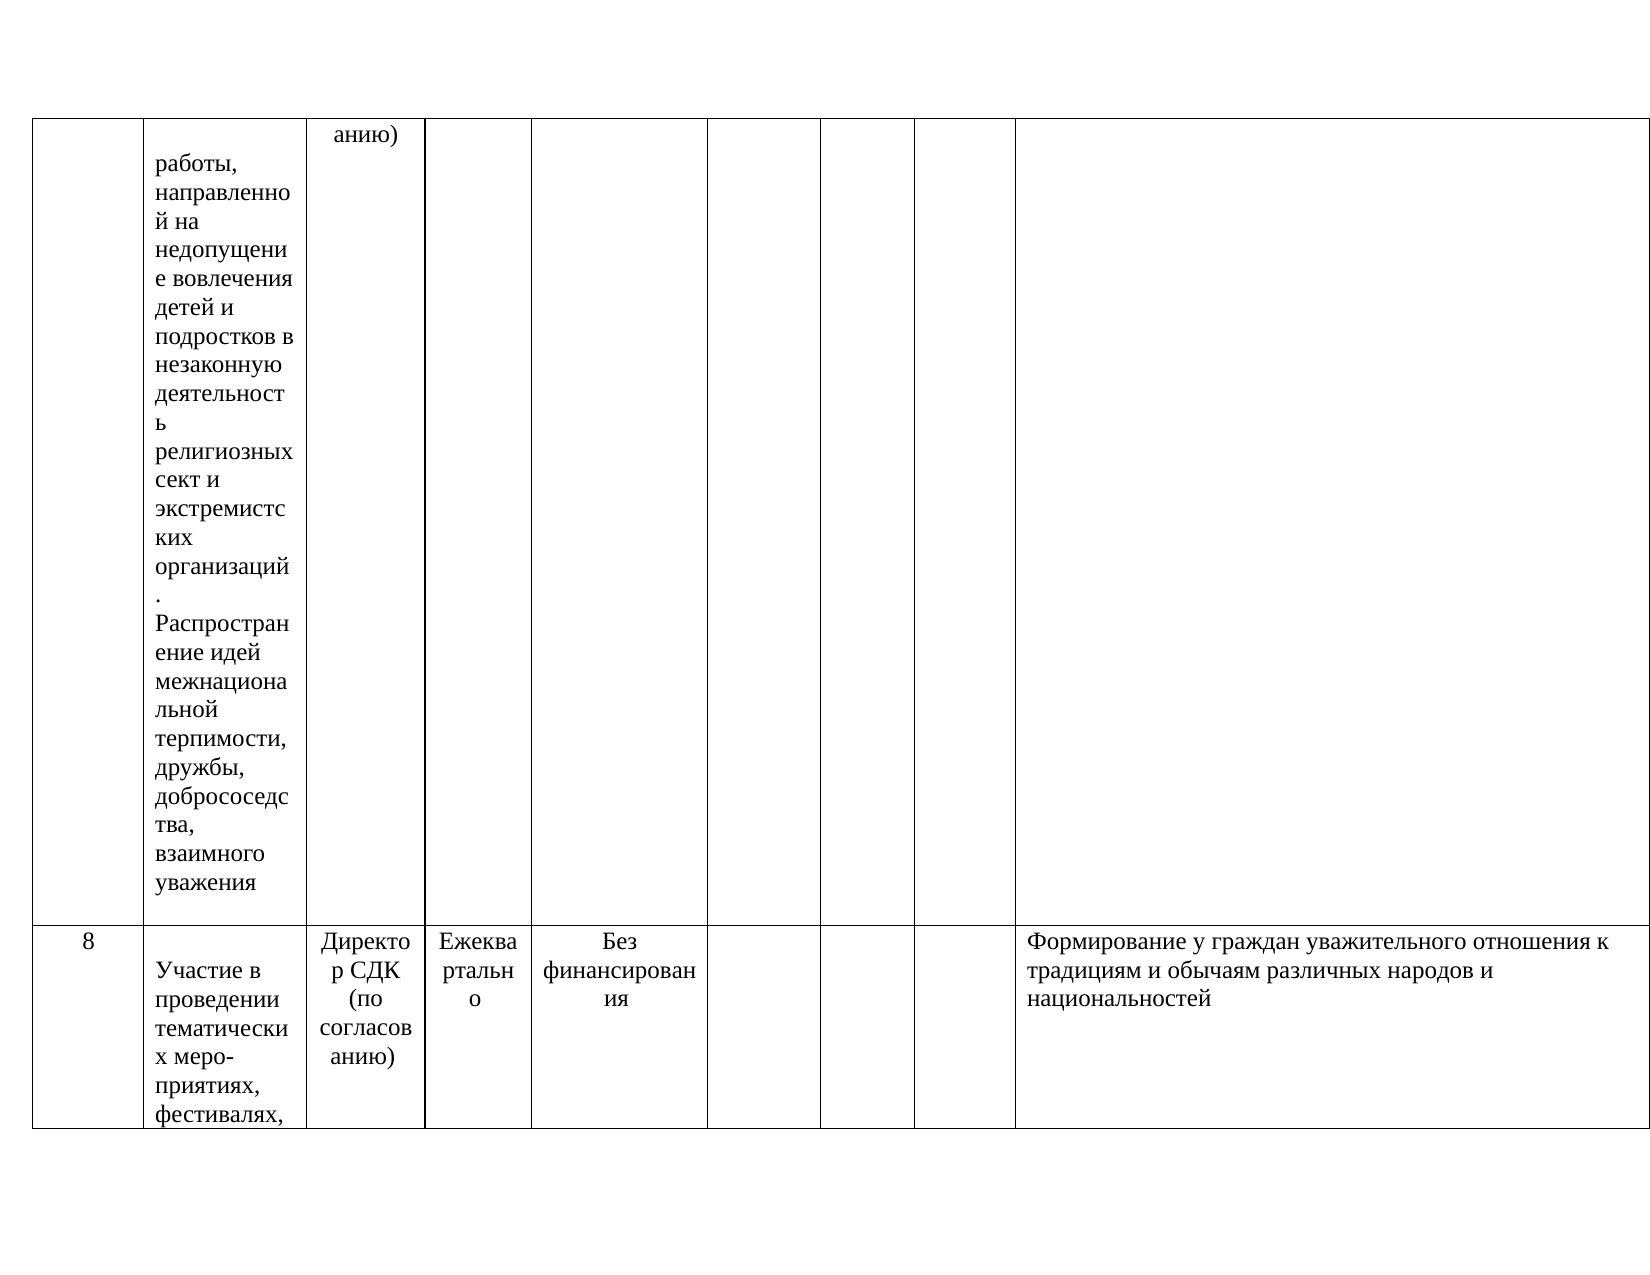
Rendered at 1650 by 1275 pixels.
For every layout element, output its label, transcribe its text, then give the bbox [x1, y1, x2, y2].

table_cell [821, 119, 914, 925]
table_cell 8 [33, 926, 143, 1128]
table_cell Ежеквартально [426, 926, 531, 1128]
table_cell Без финансирования [532, 926, 707, 1128]
table_cell [915, 119, 1015, 925]
table_cell работы, направленной на недопущение вовлечения детей и подростков в незаконную деятельность религиозных сект и экстремистских организаций. Распространение идей межнациональной терпимости, дружбы, добрососедства, взаимного уважения [144, 119, 306, 925]
table_cell [708, 119, 820, 925]
table_cell [33, 119, 143, 925]
table_cell [915, 926, 1015, 1128]
table_cell [1016, 119, 1649, 925]
table_cell [426, 119, 531, 925]
table_cell Участие в проведении тематических меро­приятиях, фестивалях, [144, 926, 306, 1128]
table_cell [821, 926, 914, 1128]
table_cell [532, 119, 707, 925]
table_cell Формирование у граждан уважительного отношения к традициям и обычаям различных народов и национальностей [1016, 926, 1649, 1128]
table_cell [708, 926, 820, 1128]
table_cell анию) [307, 119, 424, 925]
table_cell Директор СДК (по согласованию) [307, 926, 424, 1128]
